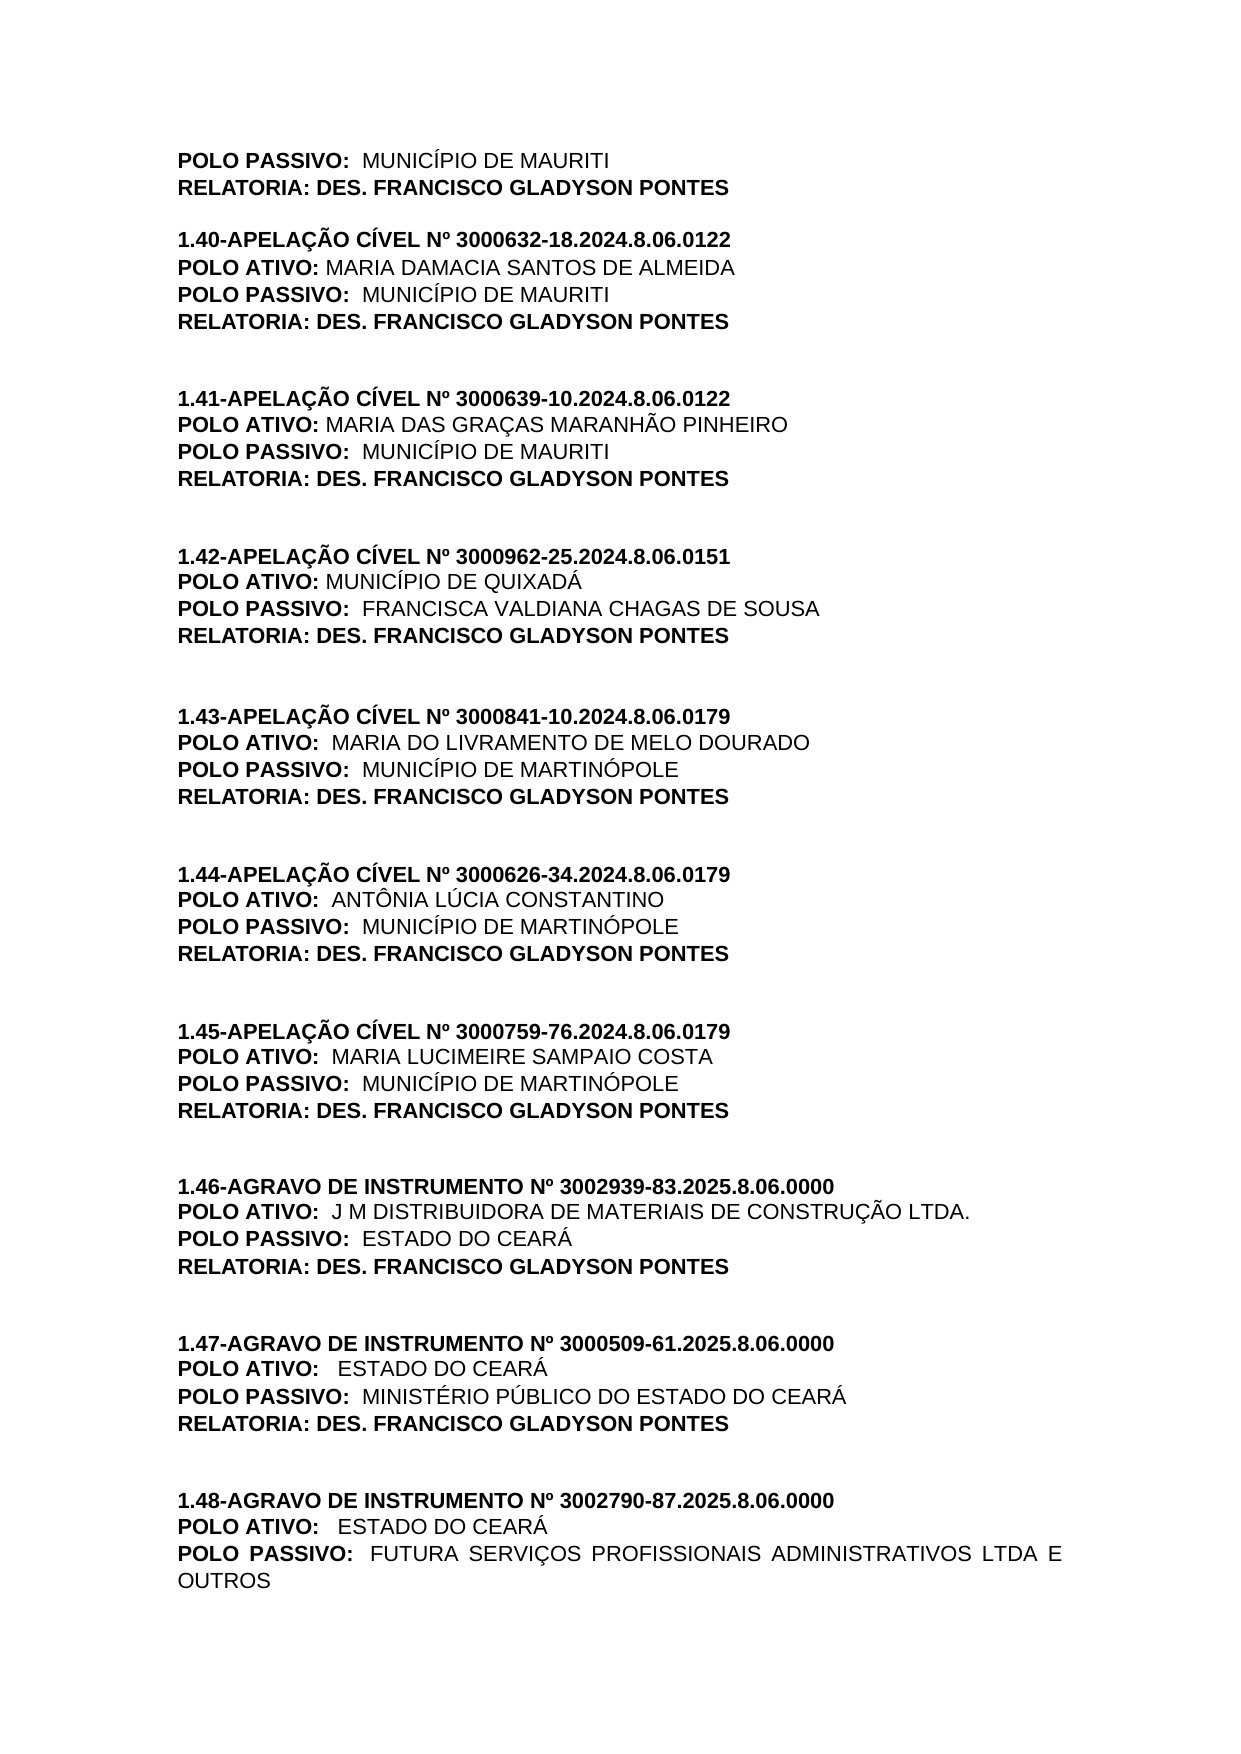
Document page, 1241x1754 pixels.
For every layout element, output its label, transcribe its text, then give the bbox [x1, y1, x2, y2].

text POLO ATIVO: MARIA DAMACIA SANTOS DE ALMEIDA [177, 254, 1063, 279]
text 1.41-APELAÇÃO CÍVEL Nº 3000639-10.2024.8.06.0122 [177, 386, 1063, 412]
text RELATORIA: DES. FRANCISCO GLADYSON PONTES [177, 623, 1063, 648]
text 1.46-AGRAVO DE INSTRUMENTO Nº 3002939-83.2025.8.06.0000 [177, 1174, 1063, 1199]
text 1.44-APELAÇÃO CÍVEL Nº 3000626-34.2024.8.06.0179 [177, 861, 1063, 887]
text POLO ATIVO: ESTADO DO CEARÁ [177, 1513, 1063, 1539]
text RELATORIA: DES. FRANCISCO GLADYSON PONTES [177, 466, 1063, 491]
text POLO PASSIVO: MUNICÍPIO DE MAURITI [177, 148, 1063, 173]
text POLO PASSIVO: MUNICÍPIO DE MAURITI [177, 282, 1063, 307]
text POLO PASSIVO: MUNICÍPIO DE MAURITI [177, 439, 1063, 464]
text RELATORIA: DES. FRANCISCO GLADYSON PONTES [177, 1411, 1063, 1436]
text POLO ATIVO: MARIA DO LIVRAMENTO DE MELO DOURADO [177, 729, 1063, 755]
text POLO PASSIVO: MUNICÍPIO DE MARTINÓPOLE [177, 1071, 1063, 1096]
text POLO ATIVO: MARIA LUCIMEIRE SAMPAIO COSTA [177, 1044, 1063, 1069]
text 1.42-APELAÇÃO CÍVEL Nº 3000962-25.2024.8.06.0151 [177, 543, 1063, 569]
text 1.47-AGRAVO DE INSTRUMENTO Nº 3000509-61.2025.8.06.0000 [177, 1331, 1063, 1356]
text POLO ATIVO: MARIA DAS GRAÇAS MARANHÃO PINHEIRO [177, 412, 1063, 437]
text POLO PASSIVO: MUNICÍPIO DE MARTINÓPOLE [177, 757, 1063, 782]
text 1.40-APELAÇÃO CÍVEL Nº 3000632-18.2024.8.06.0122 [177, 227, 1063, 252]
text POLO PASSIVO: ESTADO DO CEARÁ [177, 1226, 1063, 1252]
text 1.48-AGRAVO DE INSTRUMENTO Nº 3002790-87.2025.8.06.0000 [177, 1488, 1063, 1513]
text POLO ATIVO: MUNICÍPIO DE QUIXADÁ [177, 569, 1063, 594]
text POLO ATIVO: ESTADO DO CEARÁ [177, 1356, 1063, 1382]
text RELATORIA: DES. FRANCISCO GLADYSON PONTES [177, 941, 1063, 966]
text POLO ATIVO: ANTÔNIA LÚCIA CONSTANTINO [177, 887, 1063, 912]
text POLO PASSIVO: MUNICÍPIO DE MARTINÓPOLE [177, 914, 1063, 939]
text POLO PASSIVO: FRANCISCA VALDIANA CHAGAS DE SOUSA [177, 596, 1063, 621]
text POLO PASSIVO: FUTURA SERVIÇOS PROFISSIONAIS ADMINISTRATIVOS LTDA E OUTROS [177, 1541, 1063, 1593]
text 1.45-APELAÇÃO CÍVEL Nº 3000759-76.2024.8.06.0179 [177, 1019, 1063, 1044]
text RELATORIA: DES. FRANCISCO GLADYSON PONTES [177, 175, 1063, 200]
text 1.43-APELAÇÃO CÍVEL Nº 3000841-10.2024.8.06.0179 [177, 704, 1063, 729]
text RELATORIA: DES. FRANCISCO GLADYSON PONTES [177, 1098, 1063, 1123]
text RELATORIA: DES. FRANCISCO GLADYSON PONTES [177, 309, 1063, 334]
text RELATORIA: DES. FRANCISCO GLADYSON PONTES [177, 784, 1063, 809]
text POLO ATIVO: J M DISTRIBUIDORA DE MATERIAIS DE CONSTRUÇÃO LTDA. [177, 1199, 1063, 1224]
text RELATORIA: DES. FRANCISCO GLADYSON PONTES [177, 1253, 1063, 1279]
text POLO PASSIVO: MINISTÉRIO PÚBLICO DO ESTADO DO CEARÁ [177, 1383, 1063, 1409]
